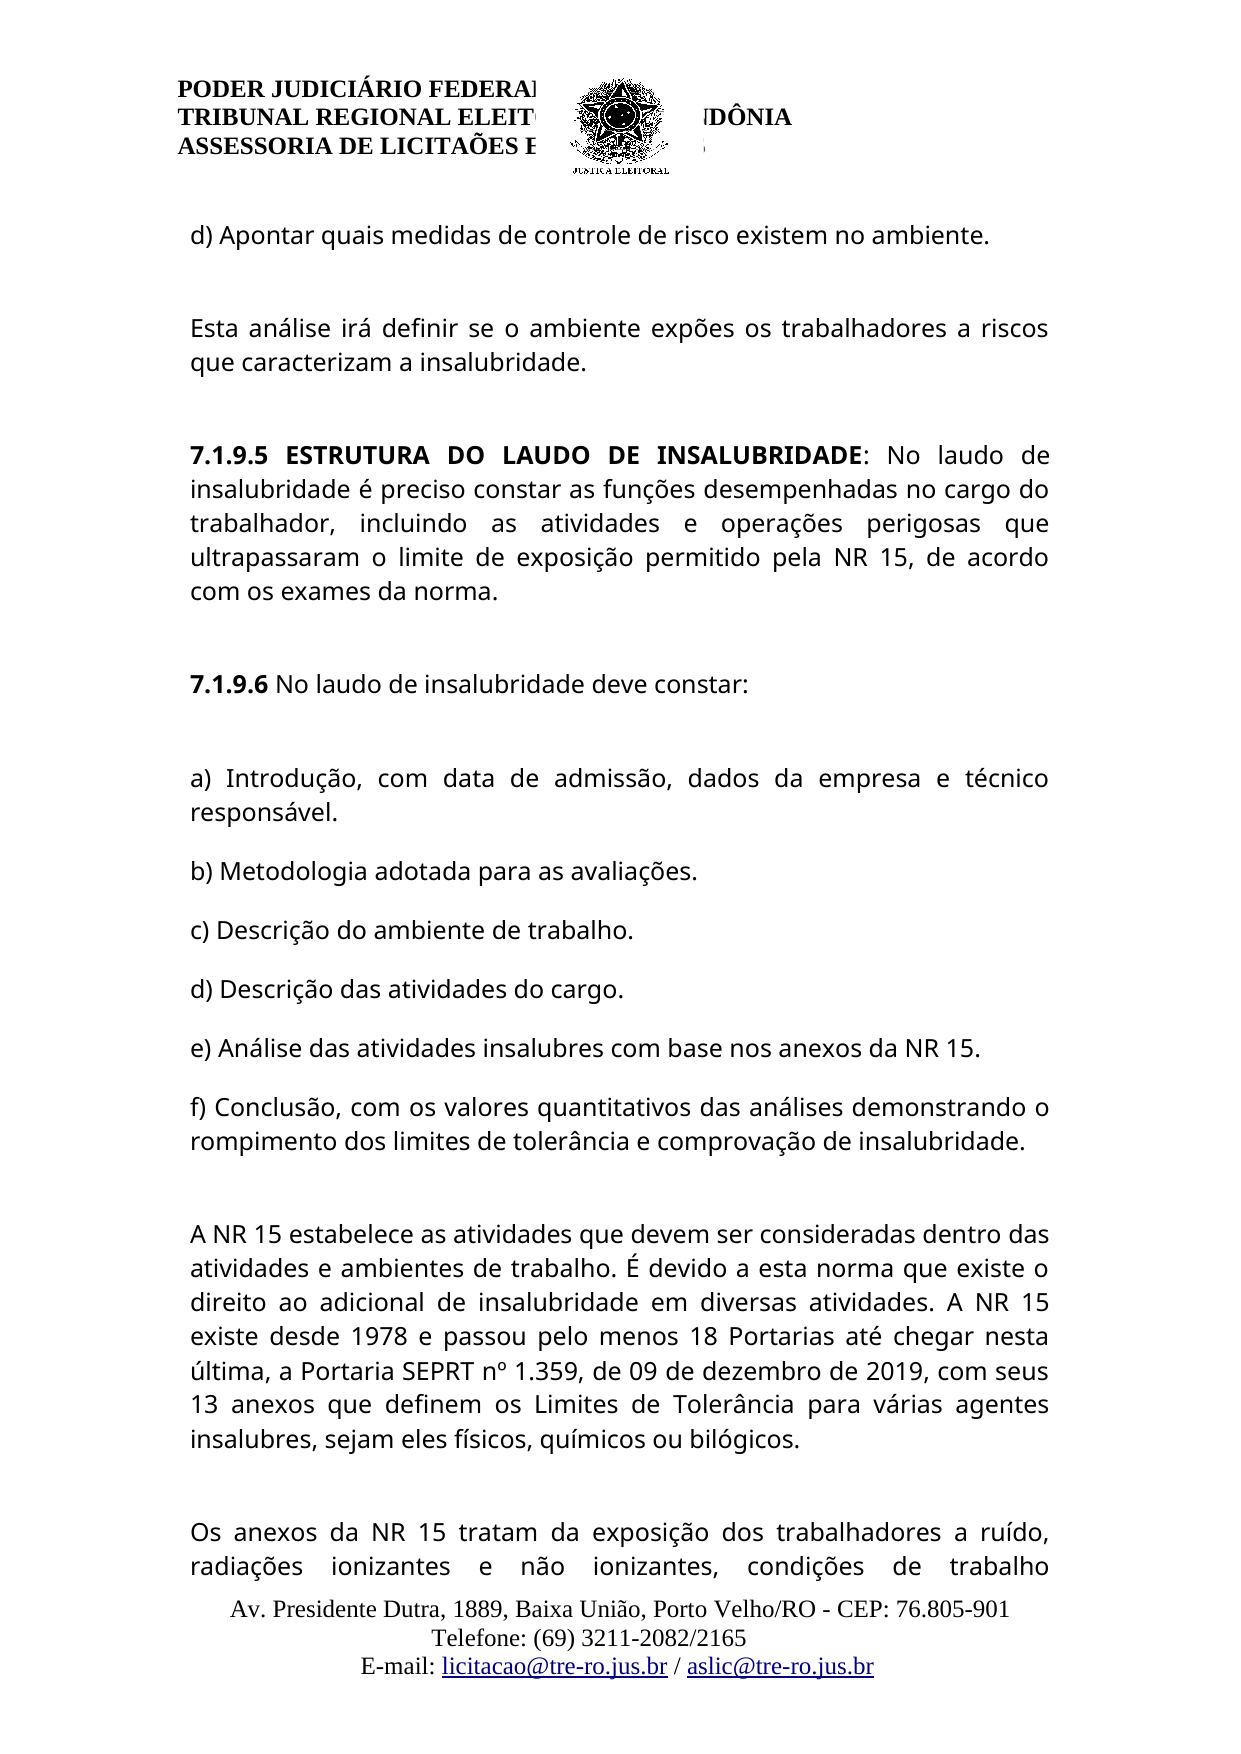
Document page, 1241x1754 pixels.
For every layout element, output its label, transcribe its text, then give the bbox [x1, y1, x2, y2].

text d) Descrição das atividades do cargo. [190, 972, 1051, 1006]
text d) Apontar quais medidas de controle de risco existem no ambiente. [190, 217, 1051, 252]
text e) Análise das atividades insalubres com base nos anexos da NR 15. [190, 1031, 1051, 1065]
text 7.1.9.5 ESTRUTURA DO LAUDO DE INSALUBRIDADE: No laudo de insalubridade é preciso constar as funções desempenhadas no cargo do trabalhador, incluindo as atividades e operações perigosas que ultrapassaram o limite de exposição permitido pela NR 15, de acordo com os exames da norma. [190, 404, 1051, 608]
text 7.1.9.6 No laudo de insalubridade deve constar: [190, 633, 1051, 701]
text f) Conclusão, com os valores quantitativos das análises demonstrando o rompimento dos limites de tolerância e comprovação de insalubridade. [190, 1090, 1051, 1158]
text c) Descrição do ambiente de trabalho. [190, 912, 1051, 947]
text A NR 15 estabelece as atividades que devem ser consideradas dentro das atividades e ambientes de trabalho. É devido a esta norma que existe o direito ao adicional de insalubridade em diversas atividades. A NR 15 existe desde 1978 e passou pelo menos 18 Portarias até chegar nesta última, a Portaria SEPRT nº 1.359, de 09 de dezembro de 2019, com seus 13 anexos que definem os Limites de Tolerância para várias agentes insalubres, sejam eles físicos, químicos ou bilógicos. [190, 1183, 1051, 1455]
text a) Introdução, com data de admissão, dados da empresa e técnico responsável. [190, 726, 1051, 828]
text Esta análise irá definir se o ambiente expões os trabalhadores a riscos que caracterizam a insalubridade. [190, 277, 1051, 379]
text b) Metodologia adotada para as avaliações. [190, 853, 1051, 887]
text Os anexos da NR 15 tratam da exposição dos trabalhadores a ruído, radiações ionizantes e não ionizantes, condições de trabalho [190, 1480, 1051, 1582]
